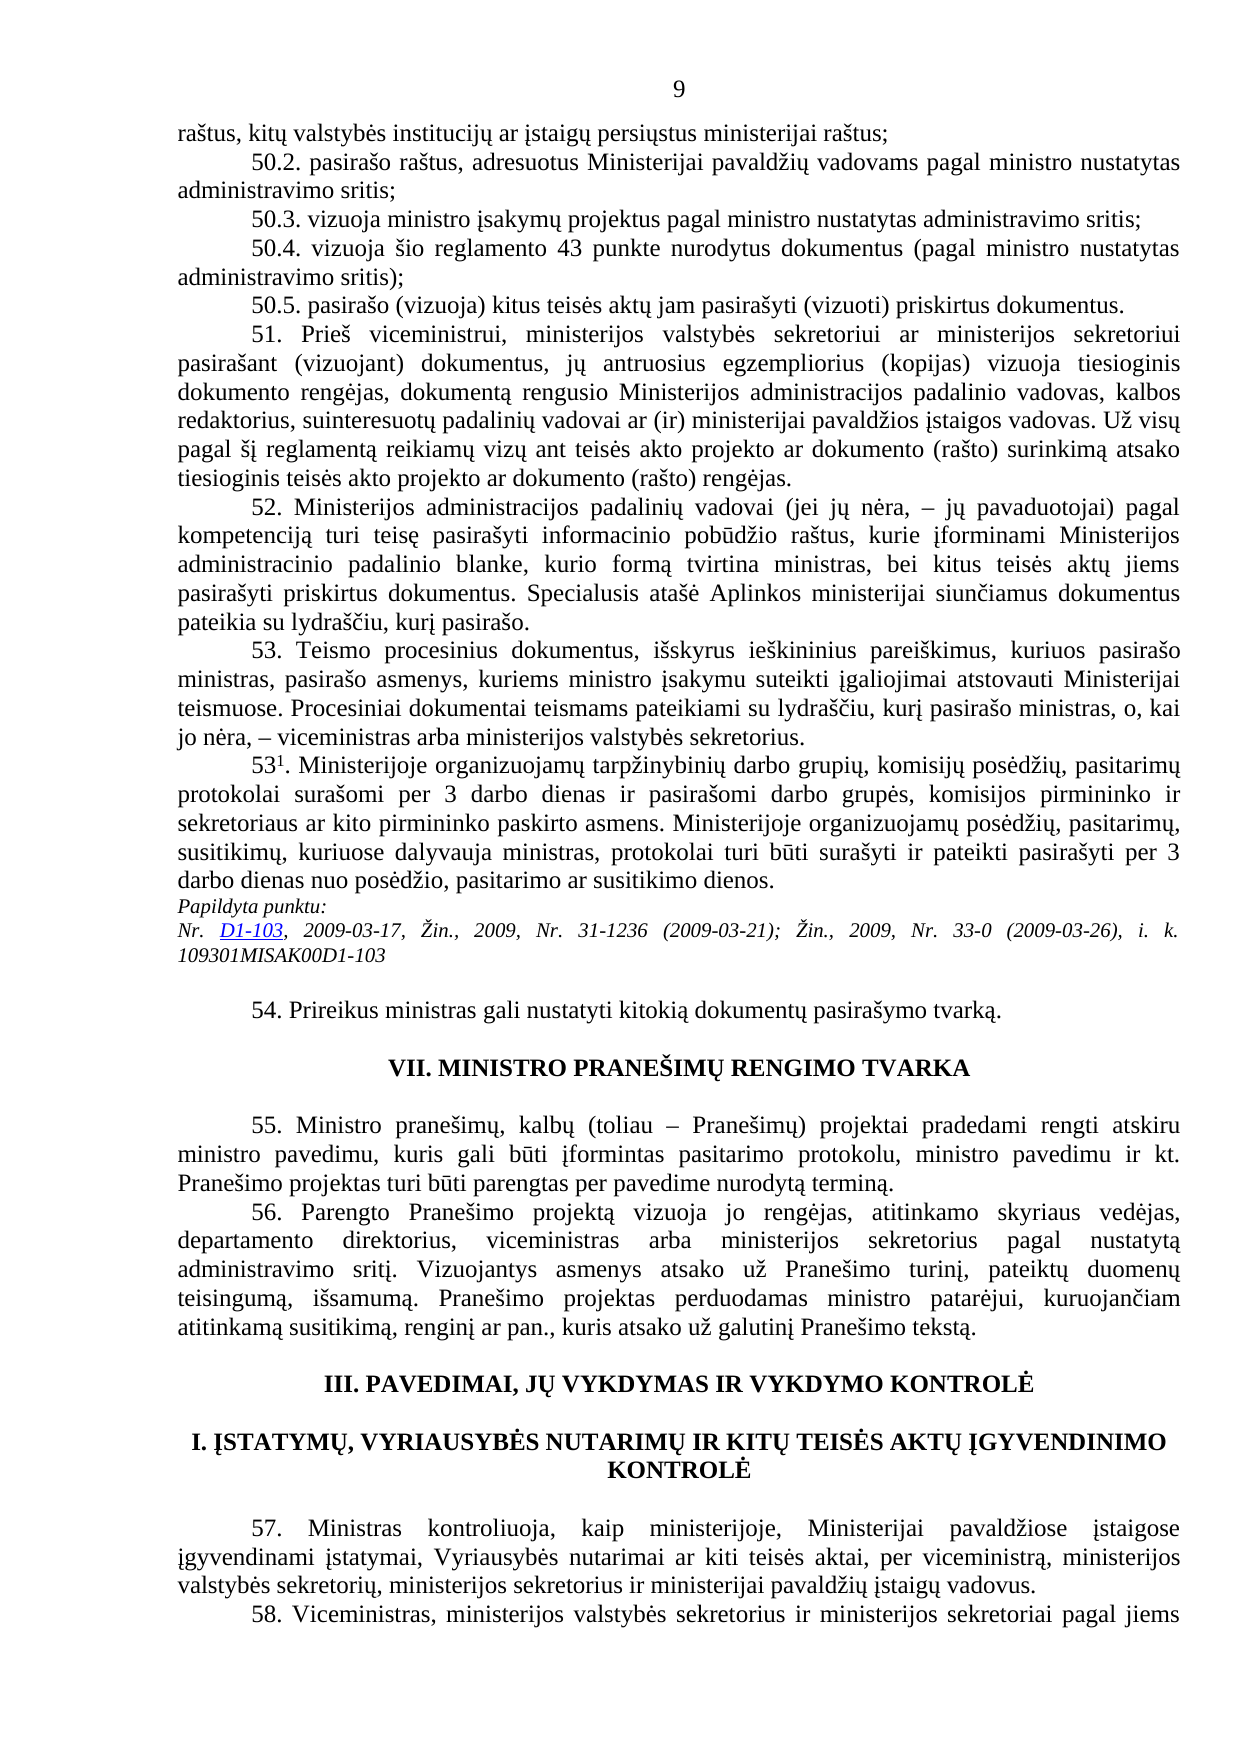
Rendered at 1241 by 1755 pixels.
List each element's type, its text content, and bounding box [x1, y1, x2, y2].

text 57. Ministras kontroliuoja, kaip ministerijoje, Ministerijai pavaldžiose įstaigose įgyvendinami įstatymai, Vyriausybės nutarimai ar kiti teisės aktai, per viceministrą, ministerijos valstybės sekretorių, ministerijos sekretorius ir ministerijai pavaldžių įstaigų vadovus. [177, 1513, 1181, 1599]
text 531. Ministerijoje organizuojamų tarpžinybinių darbo grupių, komisijų posėdžių, pasitarimų protokolai surašomi per 3 darbo dienas ir pasirašomi darbo grupės, komisijos pirmininko ir sekretoriaus ar kito pirmininko paskirto asmens. Ministerijoje organizuojamų posėdžių, pasitarimų, susitikimų, kuriuose dalyvauja ministras, protokolai turi būti surašyti ir pateikti pasirašyti per 3 darbo dienas nuo posėdžio, pasitarimo ar susitikimo dienos. [177, 751, 1181, 894]
text 50.4. vizuoja šio reglamento 43 punkte nurodytus dokumentus (pagal ministro nustatytas administravimo sritis); [177, 233, 1181, 291]
text VII. MINISTRO PRANEŠIMŲ RENGIMO TVARKA [177, 1053, 1181, 1082]
text 50.2. pasirašo raštus, adresuotus Ministerijai pavaldžių vadovams pagal ministro nustatytas administravimo sritis; [177, 147, 1181, 204]
text 51. Prieš viceministrui, ministerijos valstybės sekretoriui ar ministerijos sekretoriui pasirašant (vizuojant) dokumentus, jų antruosius egzempliorius (kopijas) vizuoja tiesioginis dokumento rengėjas, dokumentą rengusio Ministerijos administracijos padalinio vadovas, kalbos redaktorius, suinteresuotų padalinių vadovai ar (ir) ministerijai pavaldžios įstaigos vadovas. Už visų pagal šį reglamentą reikiamų vizų ant teisės akto projekto ar dokumento (rašto) surinkimą atsako tiesioginis teisės akto projekto ar dokumento (rašto) rengėjas. [177, 319, 1181, 492]
text 56. Parengto Pranešimo projektą vizuoja jo rengėjas, atitinkamo skyriaus vedėjas, departamento direktorius, viceministras arba ministerijos sekretorius pagal nustatytą administravimo sritį. Vizuojantys asmenys atsako už Pranešimo turinį, pateiktų duomenų teisingumą, išsamumą. Pranešimo projektas perduodamas ministro patarėjui, kuruojančiam atitinkamą susitikimą, renginį ar pan., kuris atsako už galutinį Pranešimo tekstą. [177, 1197, 1181, 1340]
text 52. Ministerijos administracijos padalinių vadovai (jei jų nėra, – jų pavaduotojai) pagal kompetenciją turi teisę pasirašyti informacinio pobūdžio raštus, kurie įforminami Ministerijos administracinio padalinio blanke, kurio formą tvirtina ministras, bei kitus teisės aktų jiems pasirašyti priskirtus dokumentus. Specialusis atašė Aplinkos ministerijai siunčiamus dokumentus pateikia su lydraščiu, kurį pasirašo. [177, 492, 1181, 636]
text 50.3. vizuoja ministro įsakymų projektus pagal ministro nustatytas administravimo sritis; [177, 204, 1181, 233]
text 54. Prireikus ministras gali nustatyti kitokią dokumentų pasirašymo tvarką. [177, 995, 1181, 1024]
text 50.5. pasirašo (vizuoja) kitus teisės aktų jam pasirašyti (vizuoti) priskirtus dokumentus. [177, 291, 1181, 319]
text Papildyta punktu: [177, 894, 1181, 918]
text 53. Teismo procesinius dokumentus, išskyrus ieškininius pareiškimus, kuriuos pasirašo ministras, pasirašo asmenys, kuriems ministro įsakymu suteikti įgaliojimai atstovauti Ministerijai teismuose. Procesiniai dokumentai teismams pateikiami su lydraščiu, kurį pasirašo ministras, o, kai jo nėra, – viceministras arba ministerijos valstybės sekretorius. [177, 636, 1181, 751]
text I. ĮSTATYMŲ, VYRIAUSYBĖS NUTARIMŲ IR KITŲ TEISĖS AKTŲ ĮGYVENDINIMO KONTROLĖ [177, 1427, 1181, 1484]
text raštus, kitų valstybės institucijų ar įstaigų persiųstus ministerijai raštus; [177, 118, 1181, 147]
text 58. Viceministras, ministerijos valstybės sekretorius ir ministerijos sekretoriai pagal jiems [177, 1599, 1181, 1628]
text 55. Ministro pranešimų, kalbų (toliau – Pranešimų) projektai pradedami rengti atskiru ministro pavedimu, kuris gali būti įformintas pasitarimo protokolu, ministro pavedimu ir kt. Pranešimo projektas turi būti parengtas per pavedime nurodytą terminą. [177, 1110, 1181, 1197]
text Nr. D1-103, 2009-03-17, Žin., 2009, Nr. 31-1236 (2009-03-21); Žin., 2009, Nr. 33-0 (2009-03-26), i. k. 109301MISAK00D1-103 [177, 918, 1181, 967]
text III. PAVEDIMAI, JŲ VYKDYMAS IR VYKDYMO KONTROLĖ [177, 1369, 1181, 1398]
